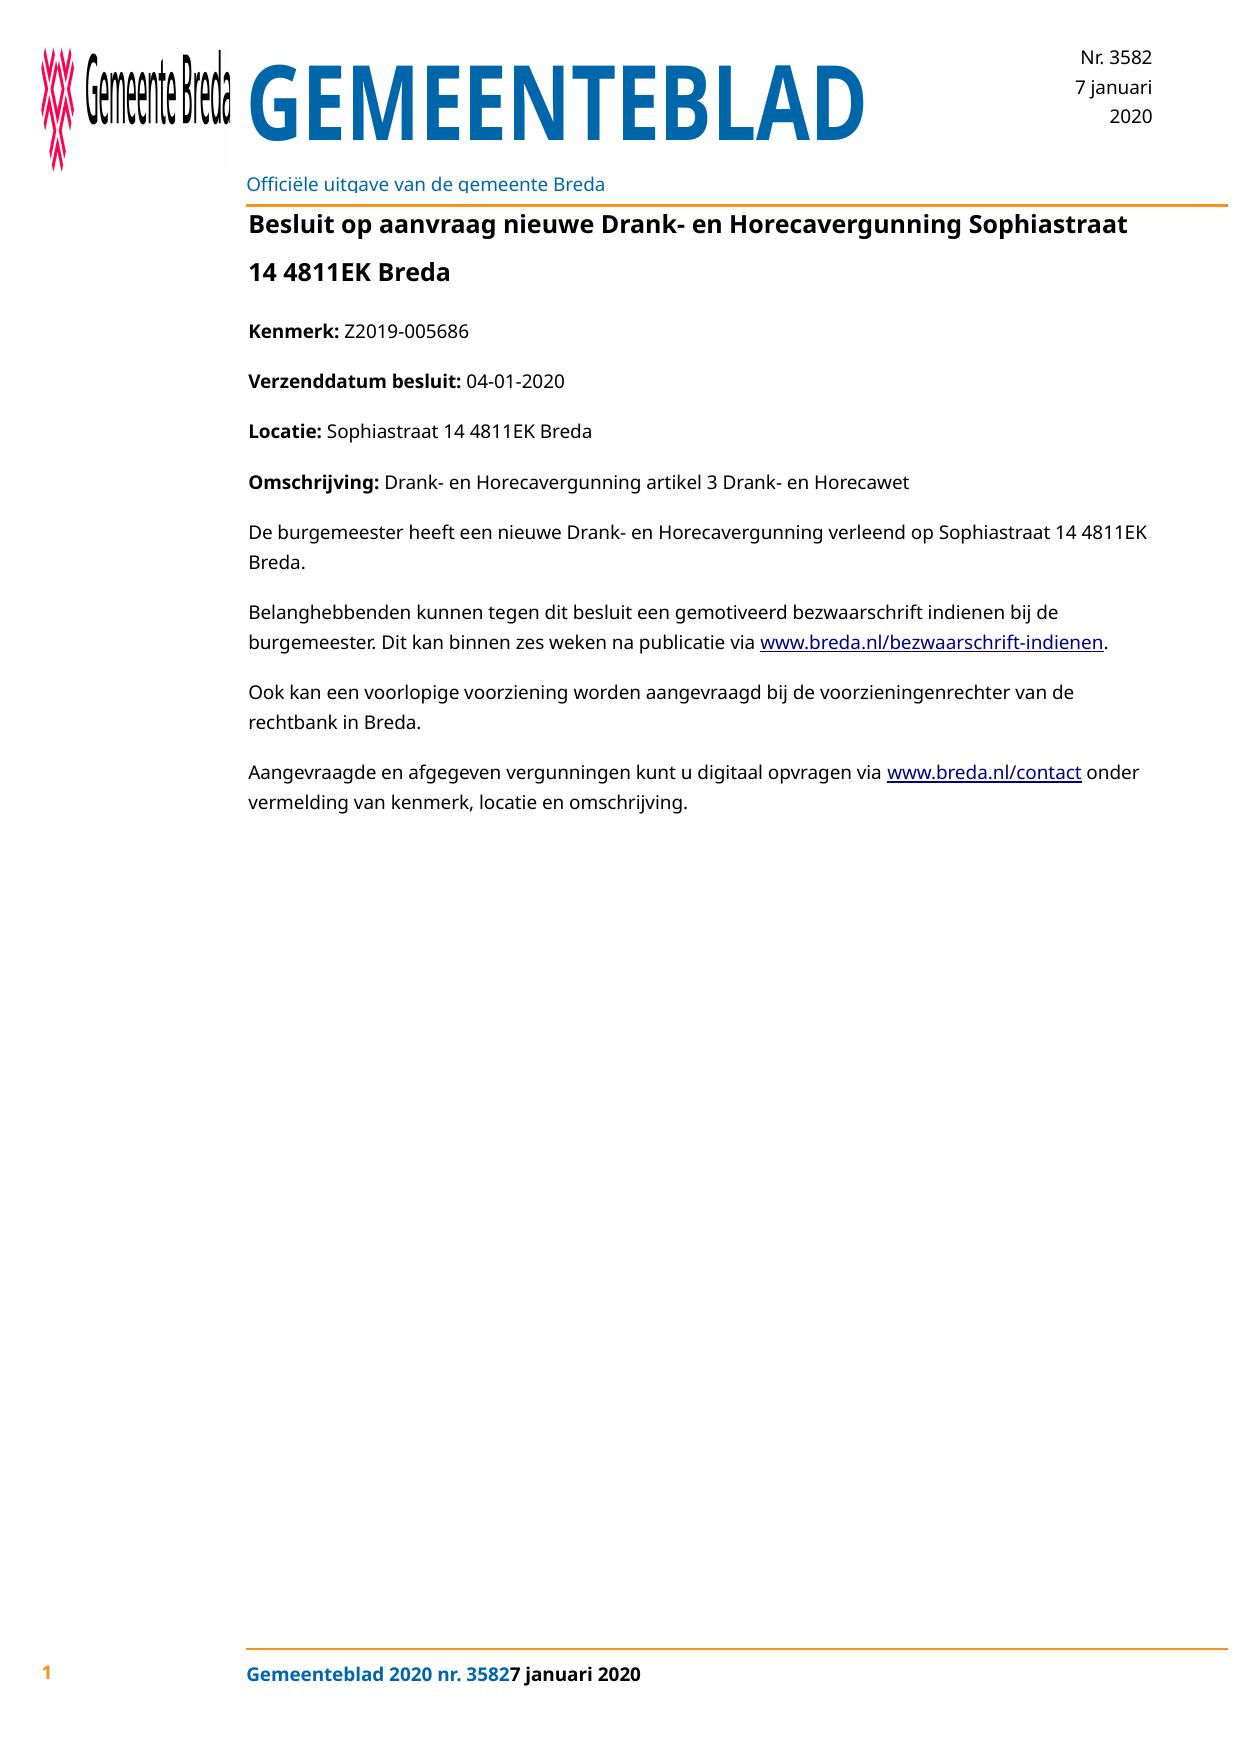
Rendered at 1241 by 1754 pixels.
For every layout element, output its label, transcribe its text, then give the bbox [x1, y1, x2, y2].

text Ook kan een voorlopige voorziening worden aangevraagd bij de voorzieningenrechter van de rechtbank in Breda. [248, 679, 1152, 735]
text Aangevraagde en afgegeven vergunningen kunt u digitaal opvragen via www.breda.nl/contact onder vermelding van kenmerk, locatie en omschrijving. [248, 759, 1152, 815]
text Kenmerk: Z2019-005686 [248, 318, 1152, 344]
text Omschrijving: Drank- en Horecavergunning artikel 3 Drank- en Horecawet [248, 469, 1152, 495]
text Verzenddatum besluit: 04-01-2020 [248, 368, 1152, 394]
text De burgemeester heeft een nieuwe Drank- en Horecavergunning verleend op Sophiastraat 14 4811EK Breda. [248, 519, 1152, 575]
text Locatie: Sophiastraat 14 4811EK Breda [248, 419, 1152, 444]
picture [41, 47, 231, 172]
text Besluit op aanvraag nieuwe Drank- en Horecavergunning Sophiastraat 14 4811EK Breda [248, 207, 1152, 288]
text Belanghebbenden kunnen tegen dit besluit een gemotiveerd bezwaarschrift indienen bij de burgemeester. Dit kan binnen zes weken na publicatie via www.breda.nl/bezwaarschrift-indienen. [248, 599, 1152, 655]
